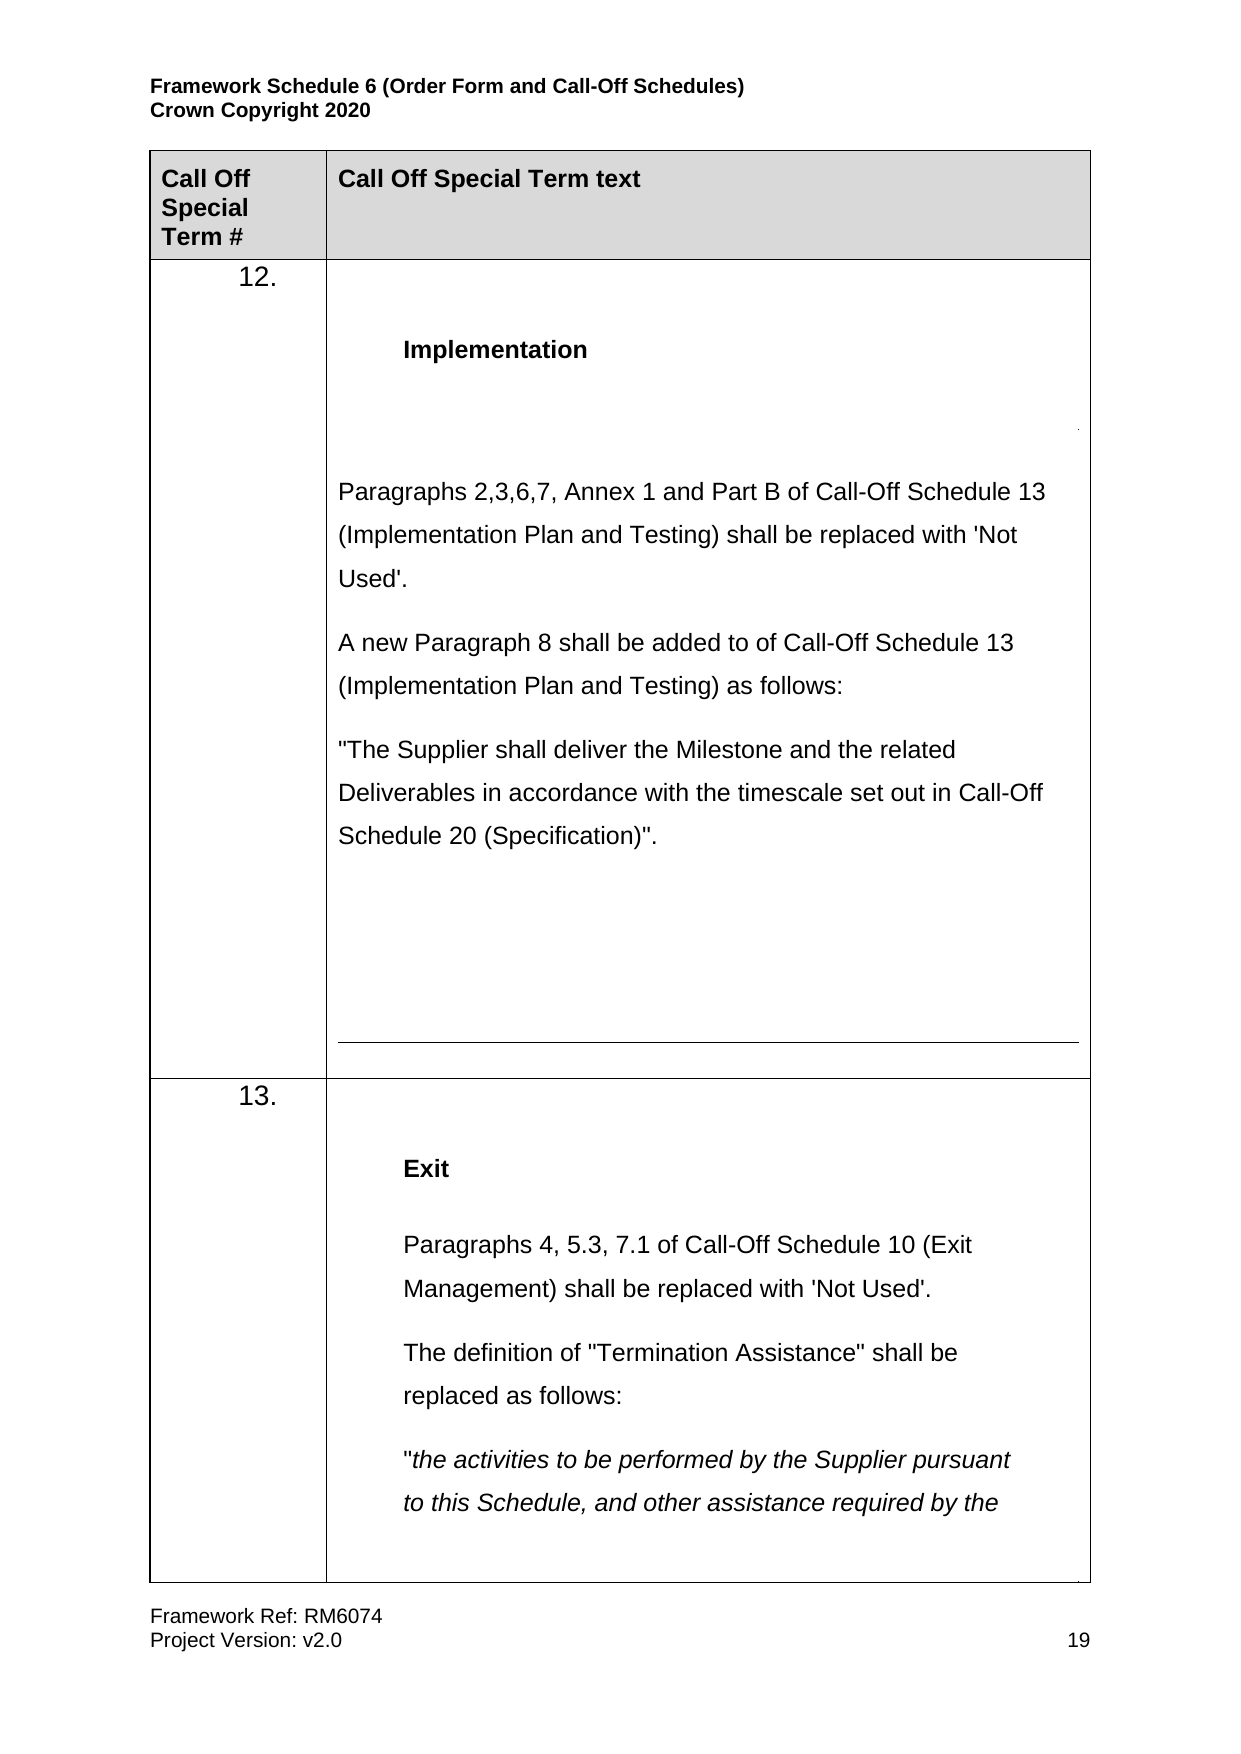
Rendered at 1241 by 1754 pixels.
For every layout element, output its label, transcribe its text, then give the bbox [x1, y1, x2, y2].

table_header Call Off Special Term text [327, 151, 1090, 259]
table_cell [151, 260, 326, 1077]
table_cell Exit Paragraphs 4, 5.3, 7.1 of Call-Off Schedule 10 (Exit Management) shall be replaced with 'Not Used'. The definition of "Termination Assistance" shall be replaced as follows: "the activities to be performed by the Supplier pursuant to this Schedule, and other assistance required by the [327, 1079, 1090, 1582]
table_header Call Off Special Term # [151, 151, 326, 259]
table_cell Implementation Paragraphs 2,3,6,7, Annex 1 and Part B of Call-Off Schedule 13 (Implementation Plan and Testing) shall be replaced with 'Not Used'. A new Paragraph 8 shall be added to of Call-Off Schedule 13 (Implementation Plan and Testing) as follows: "The Supplier shall deliver the Milestone and the related Deliverables in accordance with the timescale set out in Call-Off Schedule 20 (Specification)". [327, 260, 1090, 1077]
table_cell [151, 1079, 326, 1582]
